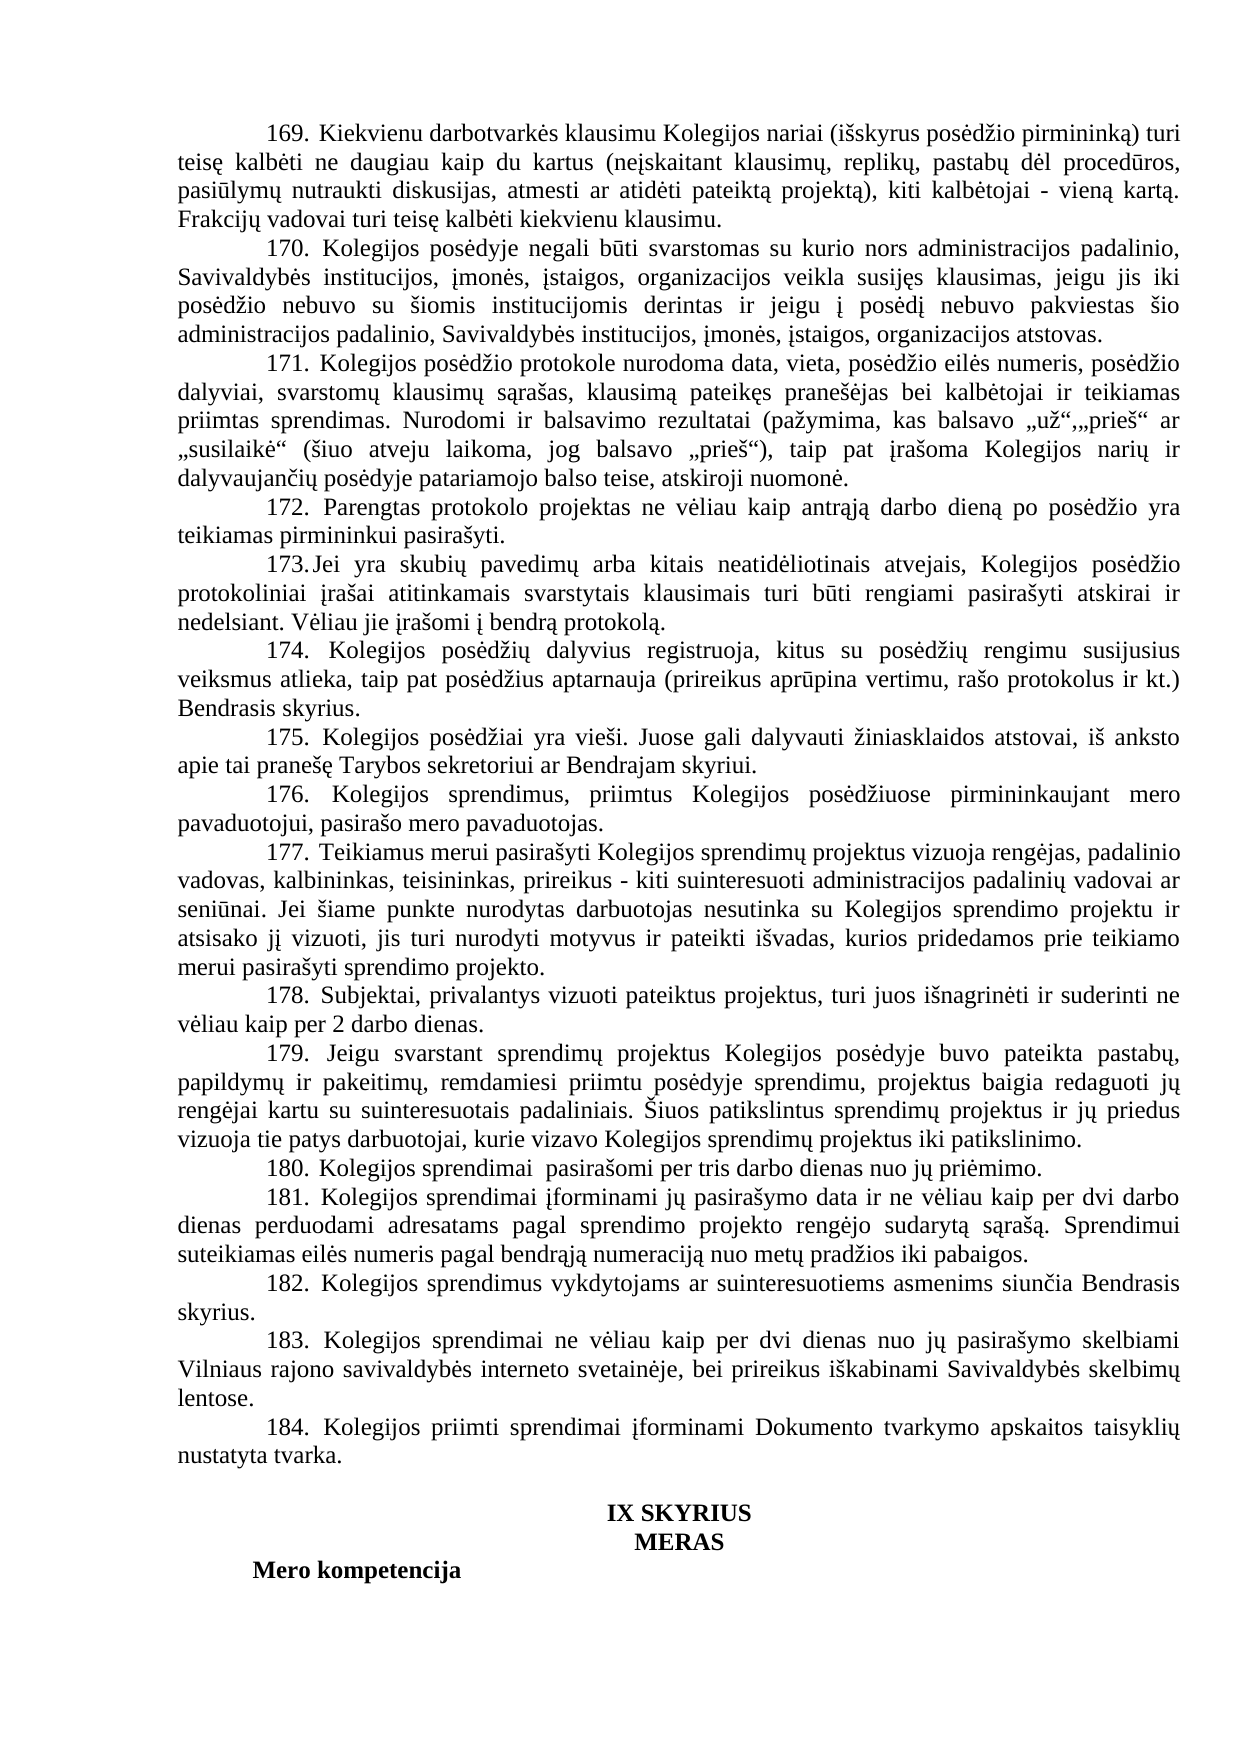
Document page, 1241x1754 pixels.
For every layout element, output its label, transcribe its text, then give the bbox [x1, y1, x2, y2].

text 183. Kolegijos sprendimai ne vėliau kaip per dvi dienas nuo jų pasirašymo skelbiami Vilniaus rajono savivaldybės interneto svetainėje, bei prireikus iškabinami Savivaldybės skelbimų lentose. [177, 1326, 1181, 1412]
text 175. Kolegijos posėdžiai yra vieši. Juose gali dalyvauti žiniasklaidos atstovai, iš anksto apie tai pranešę Tarybos sekretoriui ar Bendrajam skyriui. [177, 722, 1181, 779]
text 174. Kolegijos posėdžių dalyvius registruoja, kitus su posėdžių rengimu susijusius veiksmus atlieka, taip pat posėdžius aptarnauja (prireikus aprūpina vertimu, rašo protokolus ir kt.) Bendrasis skyrius. [177, 636, 1181, 722]
text Mero kompetencija [177, 1556, 1181, 1584]
text 178. Subjektai, privalantys vizuoti pateiktus projektus, turi juos išnagrinėti ir suderinti ne vėliau kaip per 2 darbo dienas. [177, 981, 1181, 1038]
text IX SKYRIUS [177, 1498, 1181, 1527]
text 179. Jeigu svarstant sprendimų projektus Kolegijos posėdyje buvo pateikta pastabų, papildymų ir pakeitimų, remdamiesi priimtu posėdyje sprendimu, projektus baigia redaguoti jų rengėjai kartu su suinteresuotais padaliniais. Šiuos patikslintus sprendimų projektus ir jų priedus vizuoja tie patys darbuotojai, kurie vizavo Kolegijos sprendimų projektus iki patikslinimo. [177, 1038, 1181, 1153]
text 172. Parengtas protokolo projektas ne vėliau kaip antrąją darbo dieną po posėdžio yra teikiamas pirmininkui pasirašyti. [177, 492, 1181, 549]
text MERAS [177, 1527, 1181, 1556]
text 184. Kolegijos priimti sprendimai įforminami Dokumento tvarkymo apskaitos taisyklių nustatyta tvarka. [177, 1412, 1181, 1469]
text 181. Kolegijos sprendimai įforminami jų pasirašymo data ir ne vėliau kaip per dvi darbo dienas perduodami adresatams pagal sprendimo projekto rengėjo sudarytą sąrašą. Sprendimui suteikiamas eilės numeris pagal bendrąją numeraciją nuo metų pradžios iki pabaigos. [177, 1182, 1181, 1268]
text 180. Kolegijos sprendimai pasirašomi per tris darbo dienas nuo jų priėmimo. [177, 1153, 1181, 1182]
text 171. Kolegijos posėdžio protokole nurodoma data, vieta, posėdžio eilės numeris, posėdžio dalyviai, svarstomų klausimų sąrašas, klausimą pateikęs pranešėjas bei kalbėtojai ir teikiamas priimtas sprendimas. Nurodomi ir balsavimo rezultatai (pažymima, kas balsavo „už“,„prieš“ ar „susilaikė“ (šiuo atveju laikoma, jog balsavo „prieš“), taip pat įrašoma Kolegijos narių ir dalyvaujančių posėdyje patariamojo balso teise, atskiroji nuomonė. [177, 348, 1181, 492]
text 170. Kolegijos posėdyje negali būti svarstomas su kurio nors administracijos padalinio, Savivaldybės institucijos, įmonės, įstaigos, organizacijos veikla susijęs klausimas, jeigu jis iki posėdžio nebuvo su šiomis institucijomis derintas ir jeigu į posėdį nebuvo pakviestas šio administracijos padalinio, Savivaldybės institucijos, įmonės, įstaigos, organizacijos atstovas. [177, 233, 1181, 348]
text 169. Kiekvienu darbotvarkės klausimu Kolegijos nariai (išskyrus posėdžio pirmininką) turi teisę kalbėti ne daugiau kaip du kartus (neįskaitant klausimų, replikų, pastabų dėl procedūros, pasiūlymų nutraukti diskusijas, atmesti ar atidėti pateiktą projektą), kiti kalbėtojai - vieną kartą. Frakcijų vadovai turi teisę kalbėti kiekvienu klausimu. [177, 118, 1181, 233]
text 177. Teikiamus merui pasirašyti Kolegijos sprendimų projektus vizuoja rengėjas, padalinio vadovas, kalbininkas, teisininkas, prireikus - kiti suinteresuoti administracijos padalinių vadovai ar seniūnai. Jei šiame punkte nurodytas darbuotojas nesutinka su Kolegijos sprendimo projektu ir atsisako jį vizuoti, jis turi nurodyti motyvus ir pateikti išvadas, kurios pridedamos prie teikiamo merui pasirašyti sprendimo projekto. [177, 837, 1181, 981]
text 173. Jei yra skubių pavedimų arba kitais neatidėliotinais atvejais, Kolegijos posėdžio protokoliniai įrašai atitinkamais svarstytais klausimais turi būti rengiami pasirašyti atskirai ir nedelsiant. Vėliau jie įrašomi į bendrą protokolą. [177, 549, 1181, 636]
text 182. Kolegijos sprendimus vykdytojams ar suinteresuotiems asmenims siunčia Bendrasis skyrius. [177, 1268, 1181, 1326]
text 176. Kolegijos sprendimus, priimtus Kolegijos posėdžiuose pirmininkaujant mero pavaduotojui, pasirašo mero pavaduotojas. [177, 779, 1181, 837]
